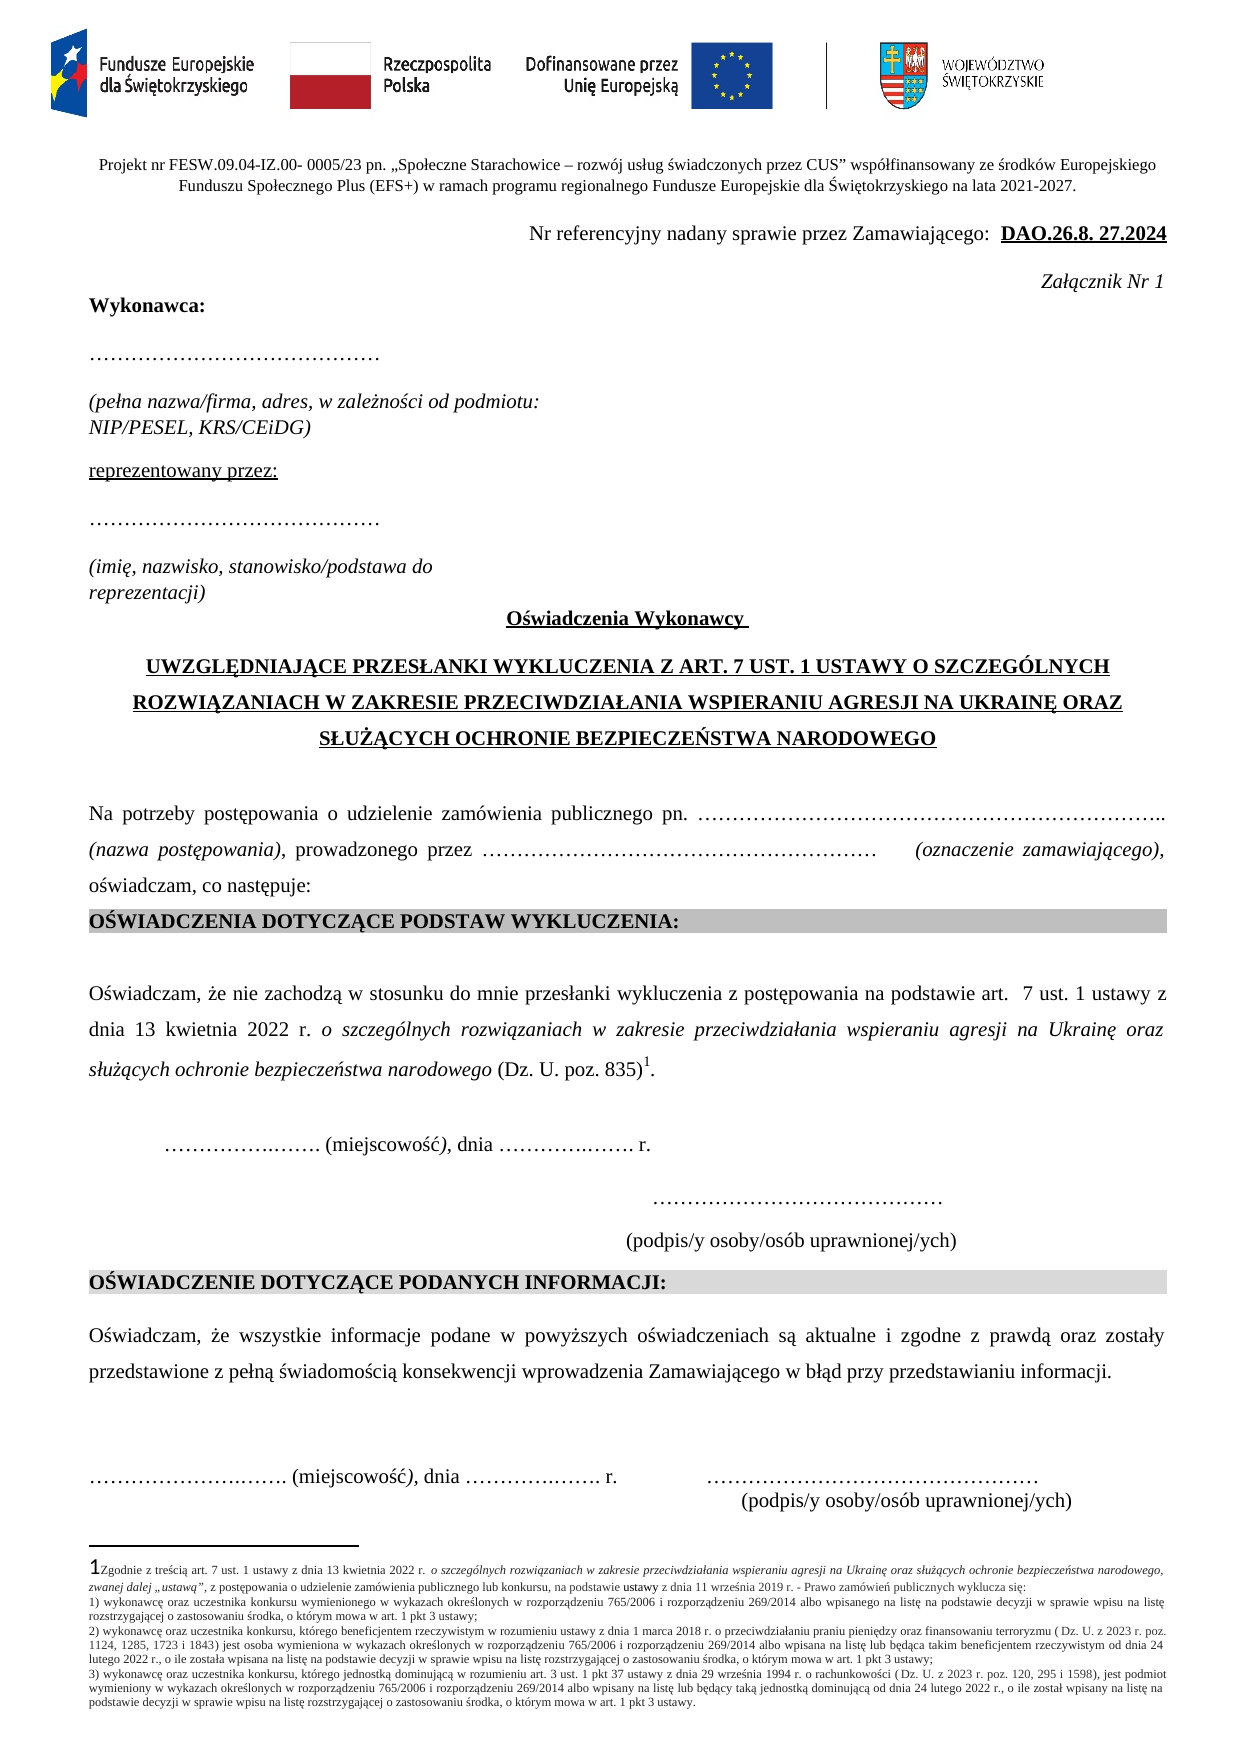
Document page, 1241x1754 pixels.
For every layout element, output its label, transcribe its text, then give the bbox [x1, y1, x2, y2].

text 2) wykonawcę oraz uczestnika konkursu, którego beneficjentem rzeczywistym w rozumieniu ustawy z dnia 1 marca 2018 r. o przeciwdziałaniu praniu pieniędzy oraz finansowaniu terroryzmu (Dz. U. z 2023 r. poz. 1124, 1285, 1723 i 1843) jest osoba wymieniona w wykazach określonych w rozporządzeniu 765/2006 i rozporządzeniu 269/2014 albo wpisana na listę lub będąca takim beneficjentem rzeczywistym od dnia 24 lutego 2022 r., o ile została wpisana na listę na podstawie decyzji w sprawie wpisu na listę rozstrzygającej o zastosowaniu środka, o którym mowa w art. 1 pkt 3 ustawy; [89, 1623, 1167, 1666]
text Oświadczam, że wszystkie informacje podane w powyższych oświadczeniach są aktualne i zgodne z prawdą oraz zostały przedstawione z pełną świadomością konsekwencji wprowadzenia Zamawiającego w błąd przy przedstawianiu informacji. [89, 1323, 1167, 1383]
text (pełna nazwa/firma, adres, w zależności od podmiotu: NIP/PESEL, KRS/CEiDG) [89, 389, 546, 439]
text Wykonawca: [89, 293, 1167, 317]
text OŚWIADCZENIE DOTYCZĄCE PODANYCH INFORMACJI: [89, 1270, 1167, 1294]
text Na potrzeby postępowania o udzielenie zamówienia publicznego pn. ………………………………………………………….. (nazwa postępowania), prowadzonego przez ………………………………………………… (oznaczenie zamawiającego), oświadczam, co następuje: [89, 801, 1167, 897]
text …………………………………… [89, 506, 546, 530]
text UWZGLĘDNIAJĄCE PRZESŁANKI WYKLUCZENIA Z ART. 7 UST. 1 USTAWY o szczególnych rozwiązaniach w zakresie przeciwdziałania wspieraniu agresji na Ukrainę oraz służących ochronie bezpieczeństwa narodowego [89, 654, 1167, 750]
text reprezentowany przez: [89, 457, 1167, 482]
text Nr referencyjny nadany sprawie przez Zamawiającego: DAO.26.8. 27.2024 [89, 221, 1167, 244]
text Oświadczam, że nie zachodzą w stosunku do mnie przesłanki wykluczenia z postępowania na podstawie art. 7 ust. 1 ustawy z dnia 13 kwietnia 2022 r. o szczególnych rozwiązaniach w zakresie przeciwdziałania wspieraniu agresji na Ukrainę oraz służących ochronie bezpieczeństwa narodowego (Dz. U. poz. 835). [89, 981, 1167, 1082]
text OŚWIADCZENIA DOTYCZĄCE PODSTAW WYKLUCZENIA: [89, 909, 1167, 933]
text (podpis/y osoby/osób uprawnionej/ych) [531, 1227, 1167, 1252]
list …………….……. (miejscowość), dnia ………….……. r. [164, 1132, 1167, 1156]
text Projekt nr FESW.09.04-IZ.00- 0005/23 pn. „Społeczne Starachowice – rozwój usług świadczonych przez CUS” współfinansowany ze środków Europejskiego Funduszu Społecznego Plus (EFS+) w ramach programu regionalnego Fundusze Europejskie dla Świętokrzyskiego na lata 2021-2027. [89, 155, 1167, 195]
text Zgodnie z treścią art. 7 ust. 1 ustawy z dnia 13 kwietnia 2022 r. o szczególnych rozwiązaniach w zakresie przeciwdziałania wspieraniu agresji na Ukrainę oraz służących ochronie bezpieczeństwa narodowego, zwanej dalej „ustawą”, z postępowania o udzielenie zamówienia publicznego lub konkursu, na podstawie ustawy z dnia 11 września 2019 r. - Prawo zamówień publicznych wyklucza się: [89, 1552, 1167, 1594]
text ………………….……. (miejscowość), dnia ………….……. r. ………………………………………… [89, 1464, 1167, 1488]
text Załącznik Nr 1 [89, 269, 1167, 293]
text (imię, nazwisko, stanowisko/podstawa do reprezentacji) [89, 554, 546, 604]
text …………………………………… [89, 1185, 1167, 1209]
text …………………………………… [89, 341, 546, 365]
text Oświadczenia Wykonawcy [89, 606, 1167, 630]
text 1) wykonawcę oraz uczestnika konkursu wymienionego w wykazach określonych w rozporządzeniu 765/2006 i rozporządzeniu 269/2014 albo wpisanego na listę na podstawie decyzji w sprawie wpisu na listę rozstrzygającej o zastosowaniu środka, o którym mowa w art. 1 pkt 3 ustawy; [89, 1594, 1167, 1623]
text 3) wykonawcę oraz uczestnika konkursu, którego jednostką dominującą w rozumieniu art. 3 ust. 1 pkt 37 ustawy z dnia 29 września 1994 r. o rachunkowości (Dz. U. z 2023 r. poz. 120, 295 i 1598), jest podmiot wymieniony w wykazach określonych w rozporządzeniu 765/2006 i rozporządzeniu 269/2014 albo wpisany na listę lub będący taką jednostką dominującą od dnia 24 lutego 2022 r., o ile został wpisany na listę na podstawie decyzji w sprawie wpisu na listę rozstrzygającej o zastosowaniu środka, o którym mowa w art. 1 pkt 3 ustawy. [89, 1666, 1167, 1709]
picture [36, 25, 1058, 121]
text (podpis/y osoby/osób uprawnionej/ych) [531, 1488, 1167, 1512]
